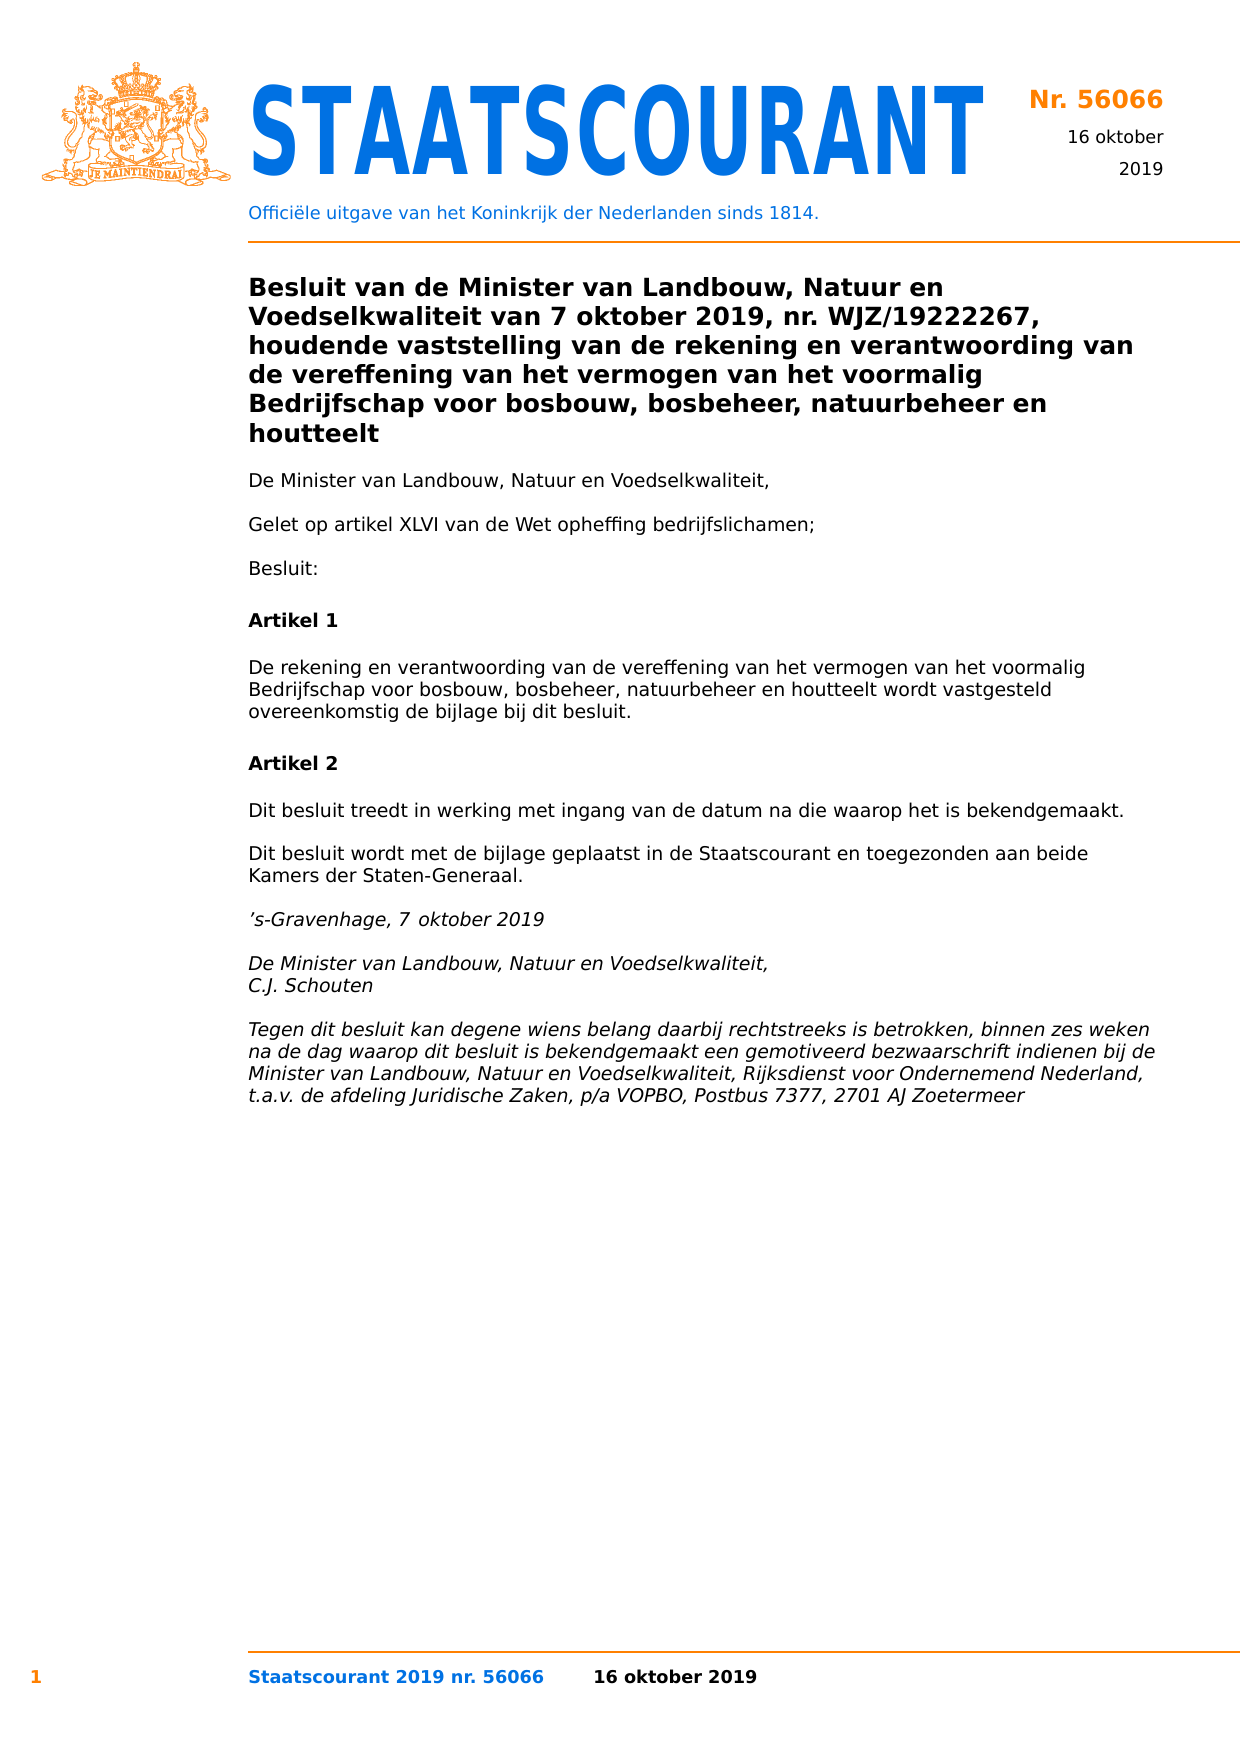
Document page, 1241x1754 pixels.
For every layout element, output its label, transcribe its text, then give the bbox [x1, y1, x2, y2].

table_header [25, 62, 248, 241]
table_cell 16 oktober [998, 121, 1240, 153]
subtitle Artikel 1 [248, 609, 1163, 632]
text Besluit: [248, 558, 1163, 579]
table_header Nr. 56066 [998, 62, 1240, 121]
subtitle Artikel 2 [248, 752, 1163, 774]
text Tegen dit besluit kan degene wiens belang daarbij rechtstreeks is betrokken, binnen zes weken na de dag waarop dit besluit is bekendgemaakt een gemotiveerd bezwaarschrift indienen bij de Minister van Landbouw, Natuur en Voedselkwaliteit, Rijksdienst voor Ondernemend Nederland, t.a.v. de afdeling Juridische Zaken, p/a VOPBO, Postbus 7377, 2701 AJ Zoetermeer [248, 1019, 1163, 1107]
subtitle Besluit van de Minister van Landbouw, Natuur en Voedselkwaliteit van 7 oktober 2019, nr. WJZ/19222267, houdende vaststelling van de rekening en verantwoording van de vereffening van het vermogen van het voormalig Bedrijfschap voor bosbouw, bosbeheer, natuurbeheer en houtteelt [248, 273, 1163, 448]
text De rekening en verantwoording van de vereffening van het vermogen van het voormalig Bedrijfschap voor bosbouw, bosbeheer, natuurbeheer en houtteelt wordt vastgesteld overeenkomstig de bijlage bij dit besluit. [248, 657, 1163, 722]
table_cell Officiële uitgave van het Koninkrijk der Nederlanden sinds 1814. [248, 203, 1240, 241]
text De Minister van Landbouw, Natuur en Voedselkwaliteit, C.J. Schouten [248, 953, 1163, 997]
text Gelet op artikel XLVI van de Wet opheffing bedrijfslichamen; [248, 514, 1163, 536]
text De Minister van Landbouw, Natuur en Voedselkwaliteit, [248, 470, 1163, 492]
picture [41, 62, 231, 186]
text Dit besluit treedt in werking met ingang van de datum na die waarop het is bekendgemaakt. [248, 799, 1163, 821]
table_cell 2019 [998, 153, 1240, 203]
text ’s-Gravenhage, 7 oktober 2019 [248, 909, 1163, 931]
table_header STAATSCOURANT [248, 62, 998, 203]
text Dit besluit wordt met de bijlage geplaatst in de Staatscourant en toegezonden aan beide Kamers der Staten-Generaal. [248, 843, 1163, 887]
